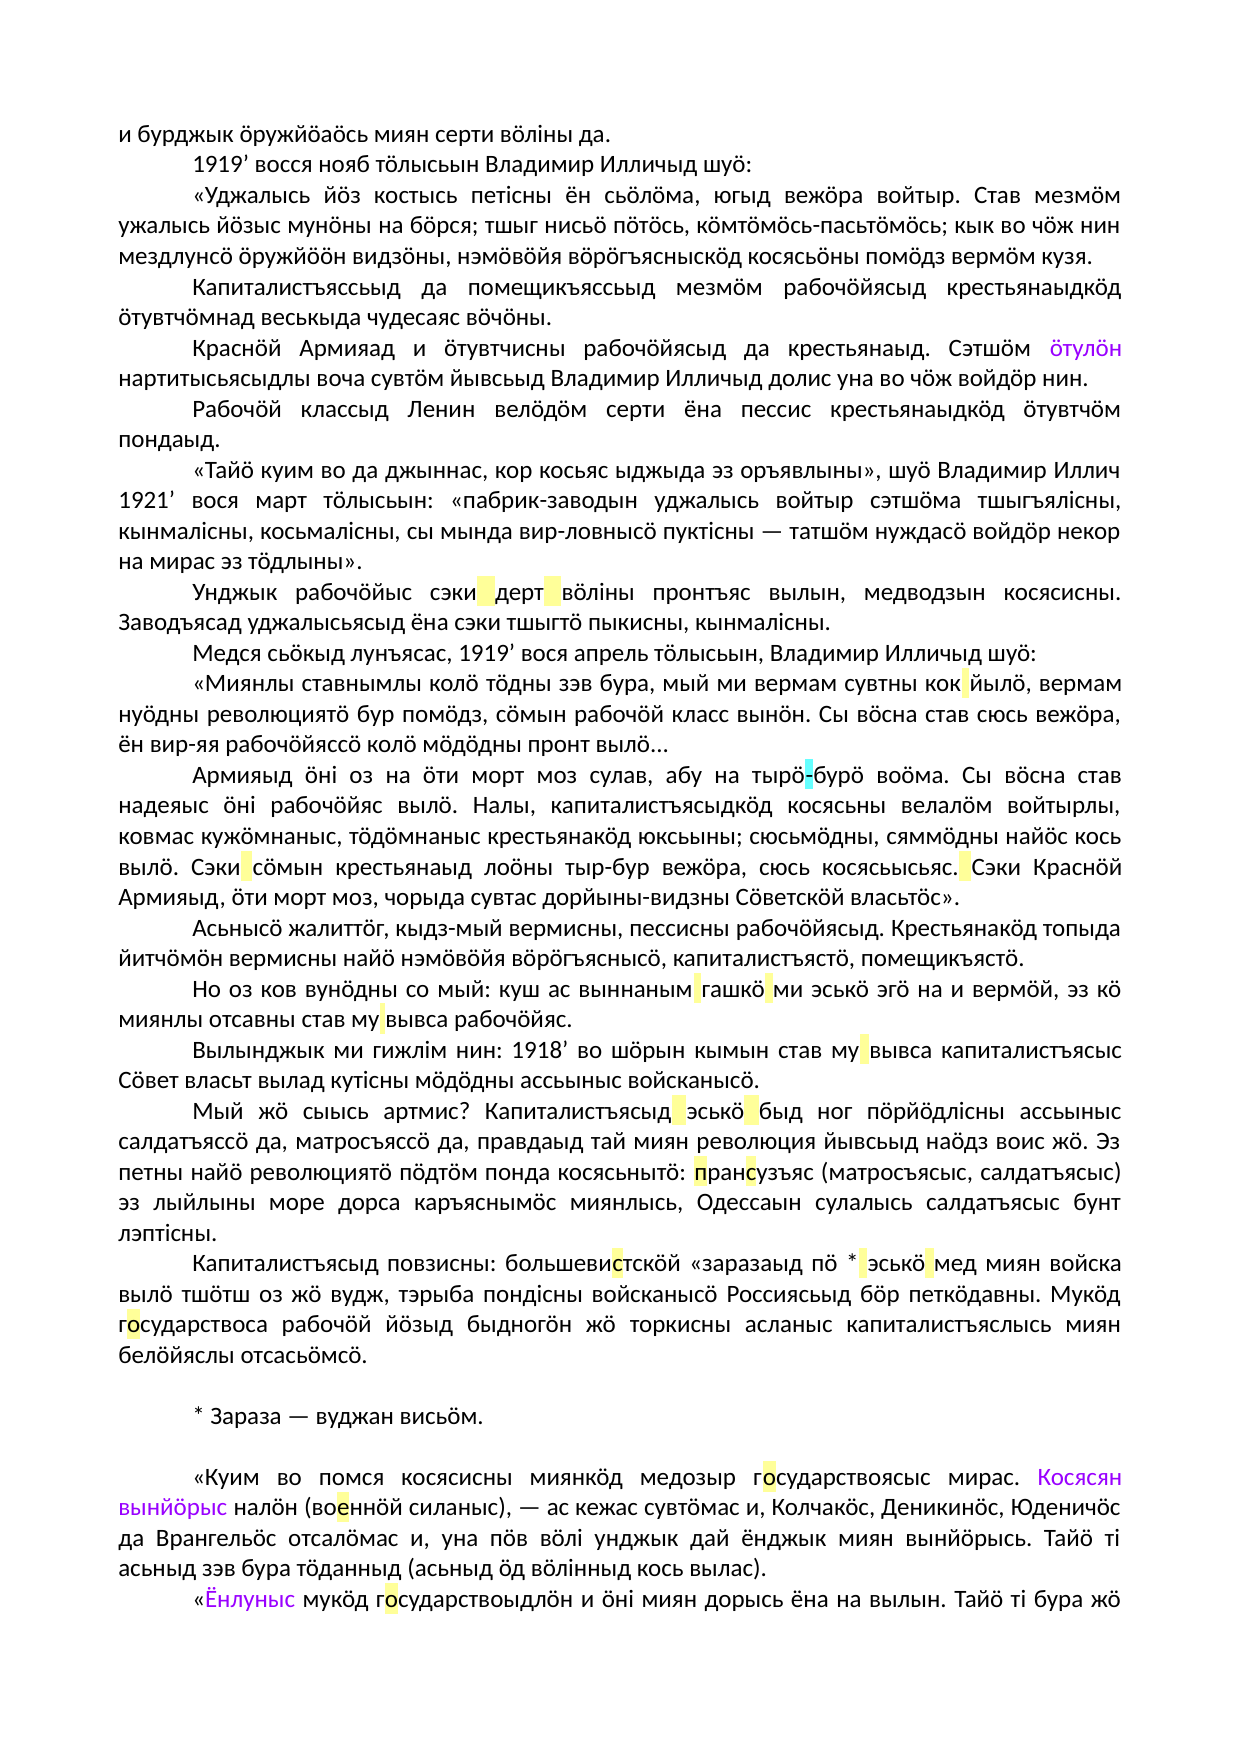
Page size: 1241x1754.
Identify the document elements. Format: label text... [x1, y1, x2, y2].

text Вылынджык ми гижлім нин: 1918ʼ во шӧрын кымын став му вывса капиталистъясыс Сӧвет власьт вылад кутісны мӧдӧдны ассьыныс войсканысӧ. [118, 1034, 1122, 1095]
text «Миянлы ставнымлы колӧ тӧдны зэв бура, мый ми вермам сувтны кок йылӧ, вермам нуӧдны революциятӧ бур помӧдз, сӧмын рабочӧй класс вынӧн. Сы вӧсна став сюсь вежӧра, ён вир-яя рабочӧйяссӧ колӧ мӧдӧдны пронт вылӧ... [118, 667, 1122, 759]
text Медся сьӧкыд лунъясас, 1919ʼ вося апрель тӧлысьын, Владимир Илличыд шуӧ: [118, 637, 1122, 667]
text Рабочӧй классыд Ленин велӧдӧм серти ёна пессис крестьянаыдкӧд ӧтувтчӧм пондаыд. [118, 393, 1122, 454]
text Унджык рабочӧйыс сэки дерт вӧліны пронтъяс вылын, медводзын косясисны. Заводъясад уджалысьясыд ёна сэки тшыгтӧ пыкисны, кынмалісны. [118, 576, 1122, 637]
text Капиталистъяссьыд да помещикъяссьыд мезмӧм рабочӧйясыд крестьянаыдкӧд ӧтувтчӧмнад веськыда чудесаяс вӧчӧны. [118, 271, 1122, 332]
text Асьнысӧ жалиттӧг, кыдз-мый вермисны, пессисны рабочӧйясыд. Крестьянакӧд топыда йитчӧмӧн вермисны найӧ нэмӧвӧйя вӧрӧгъяснысӧ, капиталистъястӧ, помещикъястӧ. [118, 912, 1122, 973]
text Мый жӧ сыысь артмис? Капиталистъясыд эськӧ быд ног пӧрйӧдлісны ассьыныс салдатъяссӧ да, матросъяссӧ да, правдаыд тай миян революция йывсьыд наӧдз воис жӧ. Эз петны найӧ революциятӧ пӧдтӧм понда косясьнытӧ: прансузъяс (матросъясыс, салдатъясыс) эз лыйлыны море дорса каръяснымӧс миянлысь, Одессаын сулалысь салдатъясыс бунт лэптісны. [118, 1095, 1122, 1247]
text «Куим во помся косясисны миянкӧд медозыр государствоясыс мирас. Косясян вынйӧрыс налӧн (военнӧй силаныс), — ас кежас сувтӧмас и, Колчакӧс, Деникинӧс, Юденичӧс да Врангельӧс отсалӧмас и, уна пӧв вӧлі унджык дай ёнджык миян вынйӧрысь. Тайӧ ті асьныд зэв бура тӧданныд (асьныд ӧд вӧлінныд кось вылас). [118, 1461, 1122, 1583]
text 1919ʼ восся нояб тӧлысьын Владимир Илличыд шуӧ: [118, 149, 1122, 179]
text и бурджык ӧружйӧаӧсь миян серти вӧліны да. [118, 118, 1122, 149]
text Армияыд ӧні оз на ӧти морт моз сулав, абу на тырӧ-бурӧ воӧма. Сы вӧсна став надеяыс ӧні рабочӧйяс вылӧ. Налы, капиталистъясыдкӧд косясьны велалӧм войтырлы, ковмас кужӧмнаныс, тӧдӧмнаныс крестьянакӧд юксьыны; сюсьмӧдны, сяммӧдны найӧс кось вылӧ. Сэки сӧмын крестьянаыд лоӧны тыр-бур вежӧра, сюсь косясьысьяс. Сэки Краснӧй Армияыд, ӧти морт моз, чорыда сувтас дорйыны-видзны Сӧветскӧй власьтӧс». [118, 759, 1122, 912]
text Но оз ков вунӧдны со мый: куш ас выннаным гашкӧ ми эськӧ эгӧ на и вермӧй, эз кӧ миянлы отсавны став му вывса рабочӧйяс. [118, 973, 1122, 1034]
text Капиталистъясыд повзисны: большевистскӧй «заразаыд пӧ * эськӧ мед миян войска вылӧ тшӧтш оз жӧ вудж, тэрыба пондісны войсканысӧ Россиясьыд бӧр петкӧдавны. Мукӧд государствоса рабочӧй йӧзыд быдногӧн жӧ торкисны асланыс капиталистъяслысь миян белӧйяслы отсасьӧмсӧ. [118, 1247, 1122, 1369]
text «Ёнлуныс мукӧд государствоыдлӧн и ӧні миян дорысь ёна на вылын. Тайӧ ті бура жӧ [118, 1583, 1122, 1614]
text «Тайӧ куим во да джыннас, кор косьяс ыджыда эз оръявлыны», шуӧ Владимир Иллич 1921ʼ вося март тӧлысьын: «пабрик-заводын уджалысь войтыр сэтшӧма тшыгъялісны, кынмалісны, косьмалісны, сы мында вир-ловнысӧ пуктісны — татшӧм нуждасӧ войдӧр некор на мирас эз тӧдлыны». [118, 454, 1122, 576]
text * Зараза — вуджан висьӧм. [118, 1400, 1122, 1431]
text Краснӧй Армияад и ӧтувтчисны рабочӧйясыд да крестьянаыд. Сэтшӧм ӧтулӧн нартитысьясыдлы воча сувтӧм йывсьыд Владимир Илличыд долис уна во чӧж войдӧр нин. [118, 332, 1122, 393]
text «Уджалысь йӧз костысь петісны ён сьӧлӧма, югыд вежӧра войтыр. Став мезмӧм ужалысь йӧзыс мунӧны на бӧрся; тшыг нисьӧ пӧтӧсь, кӧмтӧмӧсь-пасьтӧмӧсь; кык во чӧж нин мездлунсӧ ӧружйӧӧн видзӧны, нэмӧвӧйя вӧрӧгъясныскӧд косясьӧны помӧдз вермӧм кузя. [118, 179, 1122, 271]
